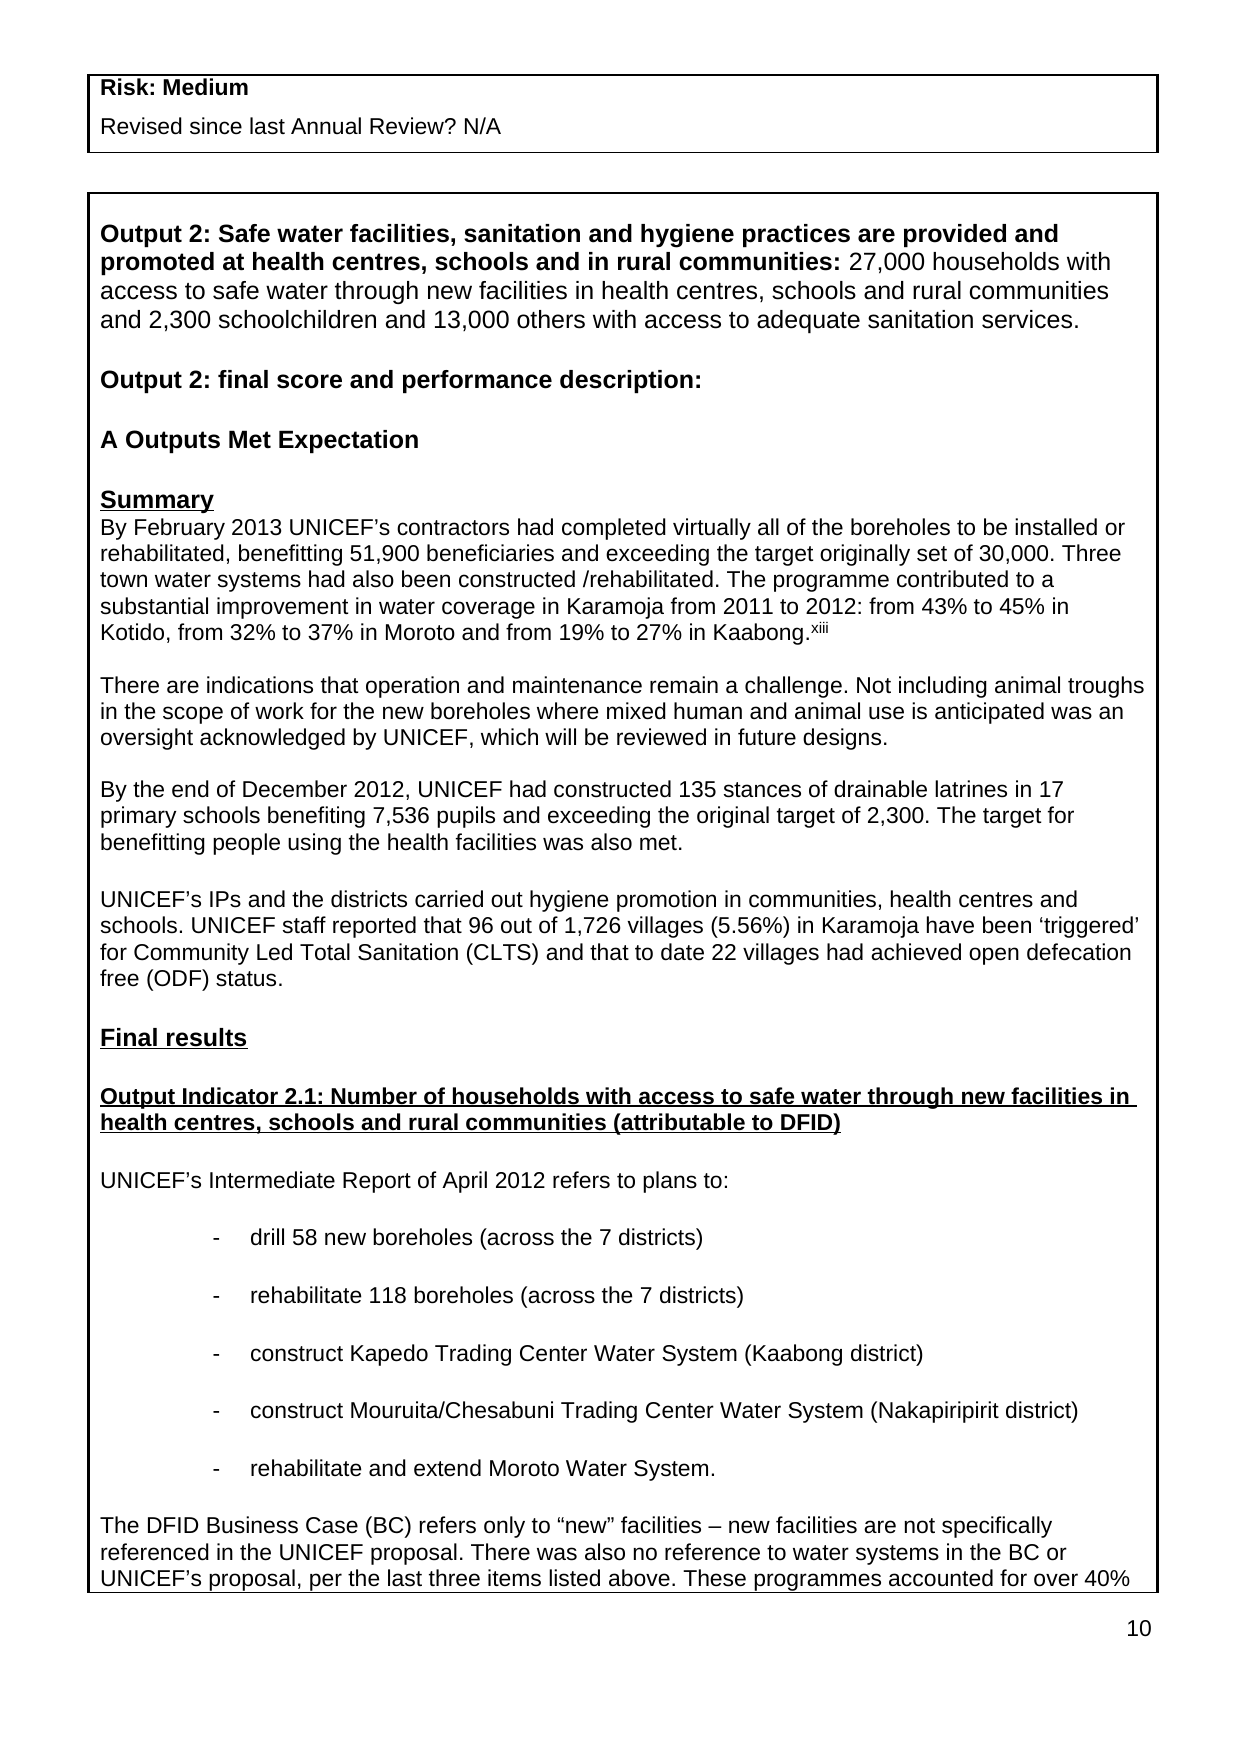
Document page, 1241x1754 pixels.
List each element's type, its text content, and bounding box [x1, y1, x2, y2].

table_header Output 2: Safe water facilities, sanitation and hygiene practices are provided and promoted at health centres, schools and in rural communities: 27,000 households with access to safe water through new facilities in health centres, schools and rural communities and 2,300 schoolchildren and 13,000 others with access to adequate sanitation services. [90, 194, 1156, 340]
table_cell Output 2: final score and performance description: A Outputs Met Expectation Summary By February 2013 UNICEF’s contractors had completed virtually all of the boreholes to be installed or rehabilitated, benefitting 51,900 beneficiaries and exceeding the target originally set of 30,000. Three town water systems had also been constructed /rehabilitated. The programme contributed to a substantial improvement in water coverage in Karamoja from 2011 to 2012: from 43% to 45% in Kotido, from 32% to 37% in Moroto and from 19% to 27% in Kaabong. There are indications that operation and maintenance remain a challenge. Not including animal troughs in the scope of work for the new boreholes where mixed human and animal use is anticipated was an oversight acknowledged by UNICEF, which will be reviewed in future designs. By the end of December 2012, UNICEF had constructed 135 stances of drainable latrines in 17 primary schools benefiting 7,536 pupils and exceeding the original target of 2,300. The target for benefitting people using the health facilities was also met. UNICEF’s IPs and the districts carried out hygiene promotion in communities, health centres and schools. UNICEF staff reported that 96 out of 1,726 villages (5.56%) in Karamoja have been ‘triggered’ for Community Led Total Sanitation (CLTS) and that to date 22 villages had achieved open defecation free (ODF) status. [90, 340, 1156, 998]
table_cell Final results Output Indicator 2.1: Number of households with access to safe water through new facilities in health centres, schools and rural communities (attributable to DFID) UNICEF’s Intermediate Report of April 2012 refers to plans to: drill 58 new boreholes (across the 7 districts) rehabilitate 118 boreholes (across the 7 districts) construct Kapedo Trading Center Water System (Kaabong district) construct Mouruita/Chesabuni Trading Center Water System (Nakapiripirit district) rehabilitate and extend Moroto Water System. The DFID Business Case (BC) refers only to “new” facilities – new facilities are not specifically referenced in the UNICEF proposal. There was also no reference to water systems in the BC or UNICEF’s proposal, per the last three items listed above. These programmes accounted for over 40% [90, 998, 1156, 1591]
